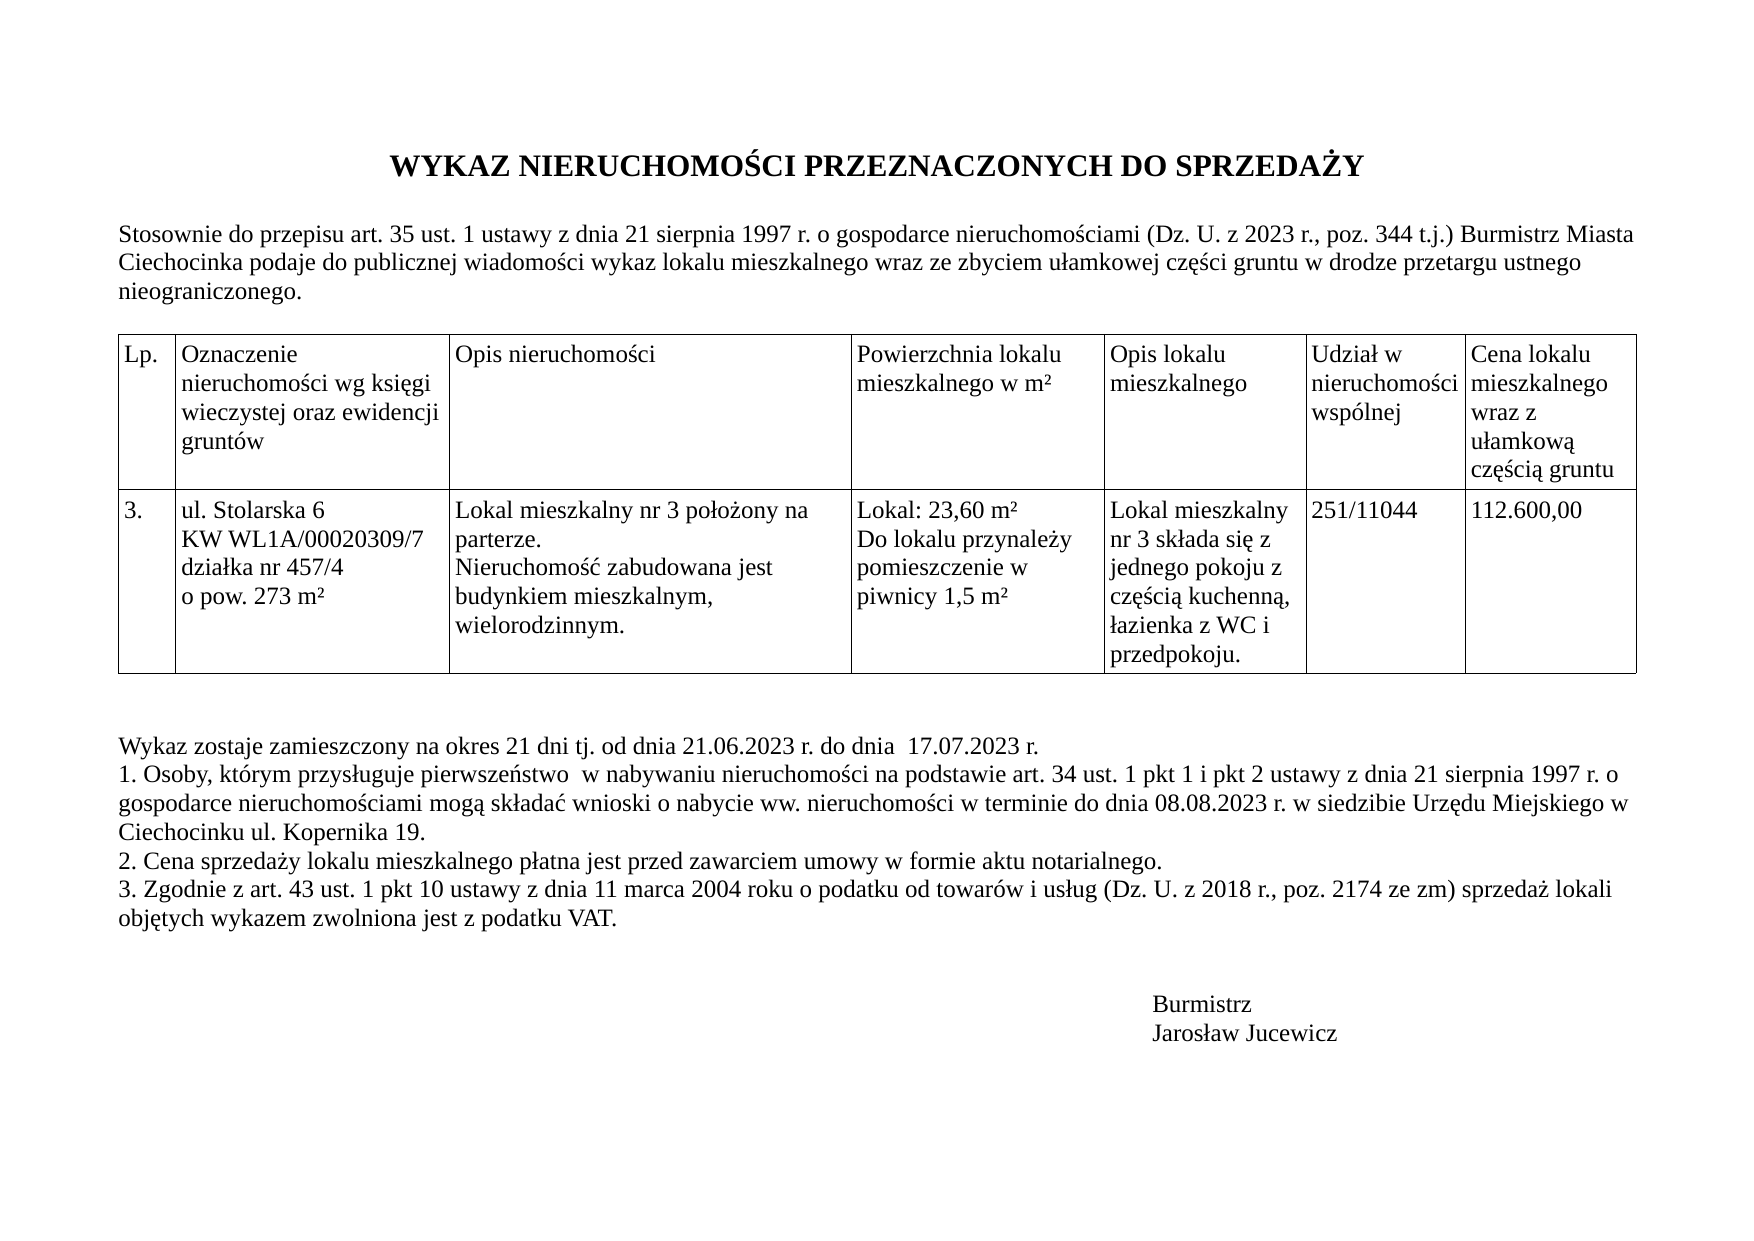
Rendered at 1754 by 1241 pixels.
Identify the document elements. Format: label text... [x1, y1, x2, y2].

table_header Cena lokalu mieszkalnego wraz z ułamkową częścią gruntu [1466, 335, 1636, 489]
table_cell Lokal: 23,60 m² Do lokalu przynależy pomieszczenie w piwnicy 1,5 m² [852, 490, 1104, 673]
table_header Udział w nieruchomości wspólnej [1307, 335, 1465, 489]
text Stosownie do przepisu art. 35 ust. 1 ustawy z dnia 21 sierpnia 1997 r. o gospodarce nieruchomościami (Dz. U. z 2023 r., poz. 344 t.j.) Burmistrz Miasta Ciechocinka podaje do publicznej wiadomości wykaz lokalu mieszkalnego wraz ze zbyciem ułamkowej części gruntu w drodze przetargu ustnego nieograniczonego. [118, 219, 1636, 305]
table_cell Lokal mieszkalny nr 3 położony na parterze. Nieruchomość zabudowana jest budynkiem mieszkalnym, wielorodzinnym. [450, 490, 851, 673]
text WYKAZ NIERUCHOMOŚCI PRZEZNACZONYCH DO SPRZEDAŻY [118, 147, 1636, 183]
text 3. Zgodnie z art. 43 ust. 1 pkt 10 ustawy z dnia 11 marca 2004 roku o podatku od towarów i usług (Dz. U. z 2018 r., poz. 2174 ze zm) sprzedaż lokali objętych wykazem zwolniona jest z podatku VAT. [118, 874, 1636, 932]
table_cell Lokal mieszkalny nr 3 składa się z jednego pokoju z częścią kuchenną, łazienka z WC i przedpokoju. [1105, 490, 1306, 673]
table_cell 251/11044 [1307, 490, 1465, 673]
text Burmistrz [118, 989, 1636, 1018]
table_cell 3. [119, 490, 175, 673]
text 2. Cena sprzedaży lokalu mieszkalnego płatna jest przed zawarciem umowy w formie aktu notarialnego. [118, 846, 1636, 874]
table_cell 112.600,00 [1466, 490, 1636, 673]
table_header Oznaczenie nieruchomości wg księgi wieczystej oraz ewidencji gruntów [176, 335, 449, 489]
table_header Lp. [119, 335, 175, 489]
text 1. Osoby, którym przysługuje pierwszeństwo w nabywaniu nieruchomości na podstawie art. 34 ust. 1 pkt 1 i pkt 2 ustawy z dnia 21 sierpnia 1997 r. o gospodarce nieruchomościami mogą składać wnioski o nabycie ww. nieruchomości w terminie do dnia 08.08.2023 r. w siedzibie Urzędu Miejskiego w Ciechocinku ul. Kopernika 19. [118, 759, 1636, 846]
text Jarosław Jucewicz [118, 1018, 1636, 1047]
table_cell ul. Stolarska 6 KW WL1A/00020309/7 działka nr 457/4 o pow. 273 m² [176, 490, 449, 673]
table_header Opis nieruchomości [450, 335, 851, 489]
table_header Powierzchnia lokalu mieszkalnego w m² [852, 335, 1104, 489]
text Wykaz zostaje zamieszczony na okres 21 dni tj. od dnia 21.06.2023 r. do dnia 17.07.2023 r. [118, 731, 1636, 759]
table_header Opis lokalu mieszkalnego [1105, 335, 1306, 489]
